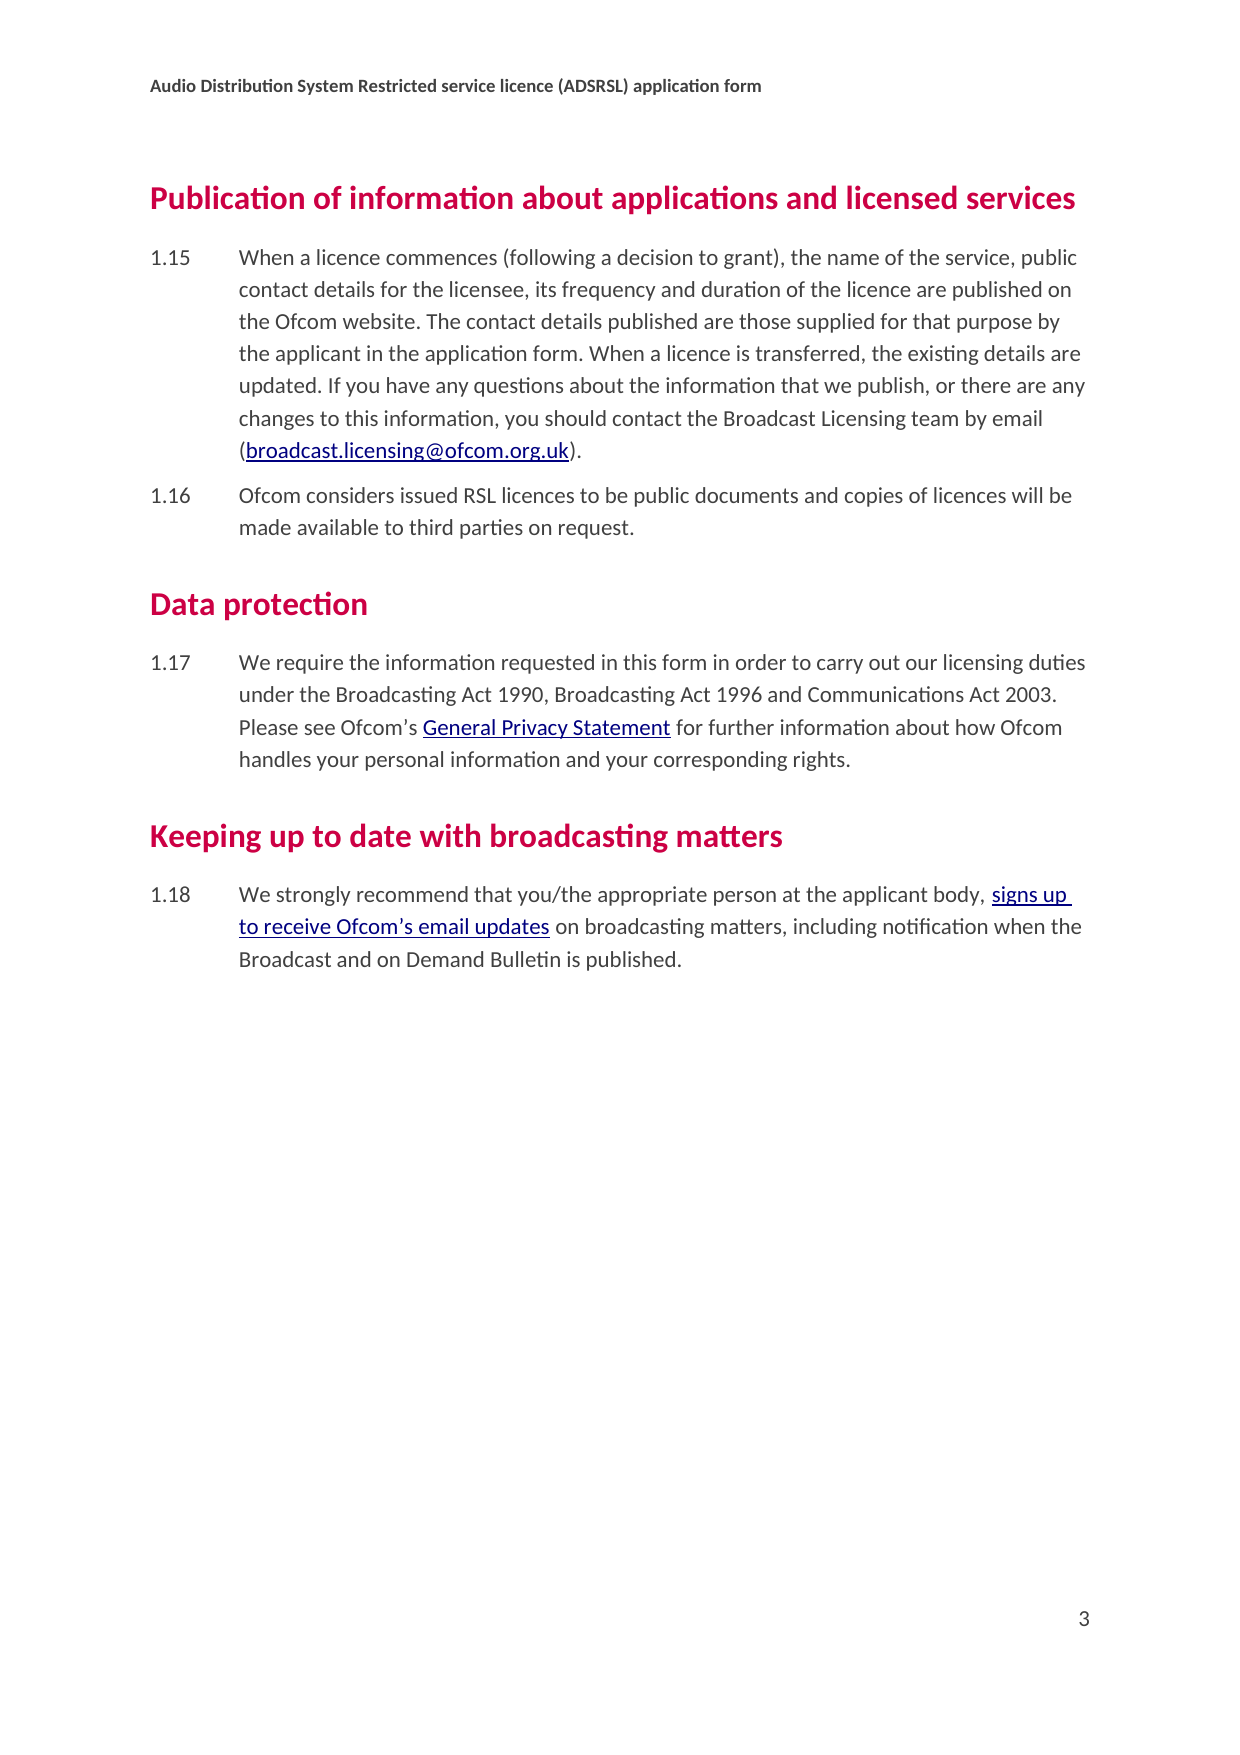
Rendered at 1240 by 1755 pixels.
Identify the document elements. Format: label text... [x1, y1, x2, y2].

list Ofcom considers issued RSL licences to be public documents and copies of licences will be made available to third parties on request. [150, 481, 1089, 541]
subtitle Publication of information about applications and licensed services [150, 177, 1089, 218]
list We strongly recommend that you/the appropriate person at the applicant body, signs up to receive Ofcom’s email updates on broadcasting matters, including notification when the Broadcast and on Demand Bulletin is published. [150, 880, 1089, 973]
subtitle Keeping up to date with broadcasting matters [150, 814, 1089, 855]
list We require the information requested in this form in order to carry out our licensing duties under the Broadcasting Act 1990, Broadcasting Act 1996 and Communications Act 2003. Please see Ofcom’s General Privacy Statement for further information about how Ofcom handles your personal information and your corresponding rights. [150, 648, 1089, 773]
subtitle Data protection [150, 583, 1089, 623]
list When a licence commences (following a decision to grant), the name of the service, public contact details for the licensee, its frequency and duration of the licence are published on the Ofcom website. The contact details published are those supplied for that purpose by the applicant in the application form. When a licence is transferred, the existing details are updated. If you have any questions about the information that we publish, or there are any changes to this information, you should contact the Broadcast Licensing team by email (broadcast.licensing@ofcom.org.uk). [150, 243, 1089, 464]
